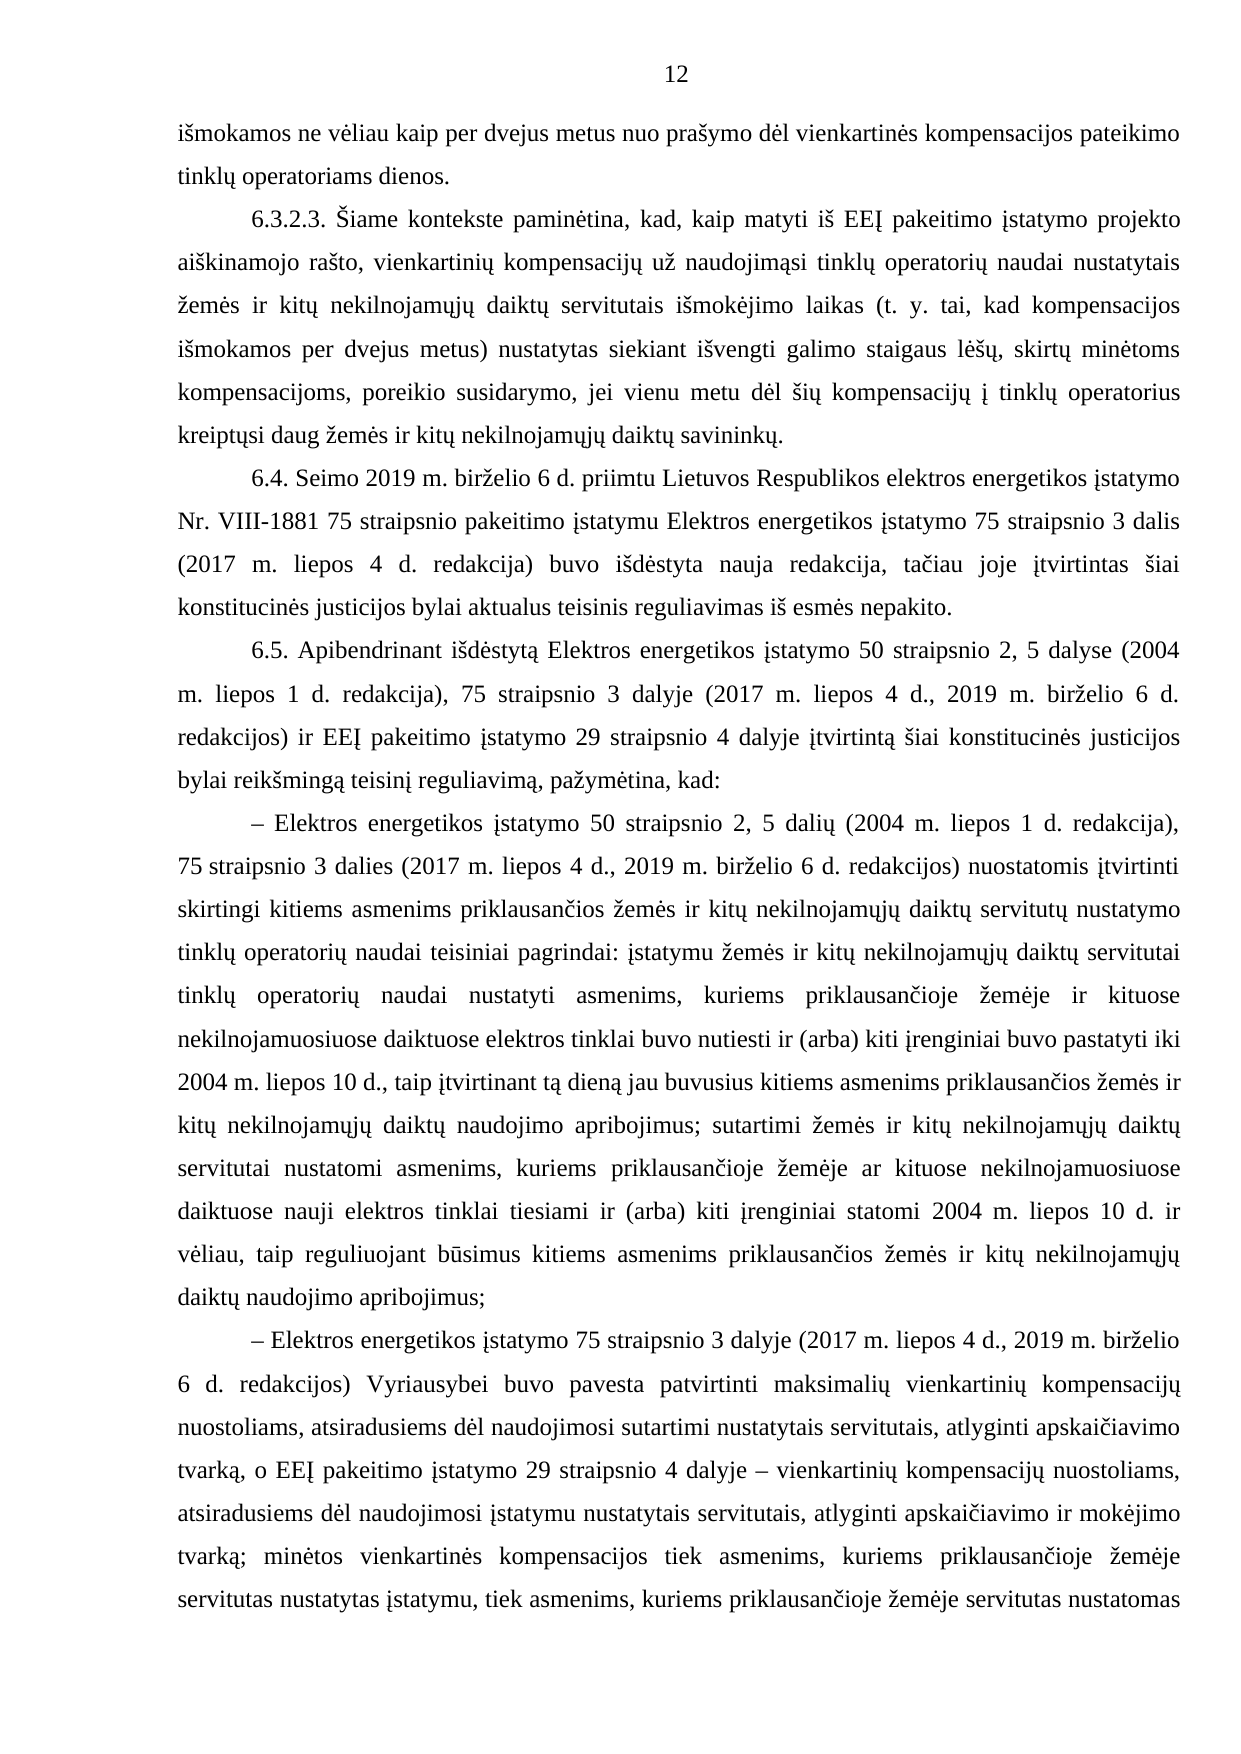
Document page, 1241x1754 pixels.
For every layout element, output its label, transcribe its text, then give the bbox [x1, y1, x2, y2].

text 6.5. Apibendrinant išdėstytą Elektros energetikos įstatymo 50 straipsnio 2, 5 dalyse (2004 m. liepos 1 d. redakcija), 75 straipsnio 3 dalyje (2017 m. liepos 4 d., 2019 m. birželio 6 d. redakcijos) ir EEĮ pakeitimo įstatymo 29 straipsnio 4 dalyje įtvirtintą šiai konstitucinės justicijos bylai reikšmingą teisinį reguliavimą, pažymėtina, kad: [177, 636, 1181, 794]
text – Elektros energetikos įstatymo 75 straipsnio 3 dalyje (2017 m. liepos 4 d., 2019 m. birželio 6 d. redakcijos) Vyriausybei buvo pavesta patvirtinti maksimalių vienkartinių kompensacijų nuostoliams, atsiradusiems dėl naudojimosi sutartimi nustatytais servitutais, atlyginti apskaičiavimo tvarką, o EEĮ pakeitimo įstatymo 29 straipsnio 4 dalyje – vienkartinių kompensacijų nuostoliams, atsiradusiems dėl naudojimosi įstatymu nustatytais servitutais, atlyginti apskaičiavimo ir mokėjimo tvarką; minėtos vienkartinės kompensacijos tiek asmenims, kuriems priklausančioje žemėje servitutas nustatytas įstatymu, tiek asmenims, kuriems priklausančioje žemėje servitutas nustatomas [177, 1326, 1181, 1613]
text – Elektros energetikos įstatymo 50 straipsnio 2, 5 dalių (2004 m. liepos 1 d. redakcija), 75 straipsnio 3 dalies (2017 m. liepos 4 d., 2019 m. birželio 6 d. redakcijos) nuostatomis įtvirtinti skirtingi kitiems asmenims priklausančios žemės ir kitų nekilnojamųjų daiktų servitutų nustatymo tinklų operatorių naudai teisiniai pagrindai: įstatymu žemės ir kitų nekilnojamųjų daiktų servitutai tinklų operatorių naudai nustatyti asmenims, kuriems priklausančioje žemėje ir kituose nekilnojamuosiuose daiktuose elektros tinklai buvo nutiesti ir (arba) kiti įrenginiai buvo pastatyti iki 2004 m. liepos 10 d., taip įtvirtinant tą dieną jau buvusius kitiems asmenims priklausančios žemės ir kitų nekilnojamųjų daiktų naudojimo apribojimus; sutartimi žemės ir kitų nekilnojamųjų daiktų servitutai nustatomi asmenims, kuriems priklausančioje žemėje ar kituose nekilnojamuosiuose daiktuose nauji elektros tinklai tiesiami ir (arba) kiti įrenginiai statomi 2004 m. liepos 10 d. ir vėliau, taip reguliuojant būsimus kitiems asmenims priklausančios žemės ir kitų nekilnojamųjų daiktų naudojimo apribojimus; [177, 808, 1181, 1311]
text 6.4. Seimo 2019 m. birželio 6 d. priimtu Lietuvos Respublikos elektros energetikos įstatymo Nr. VIII-1881 75 straipsnio pakeitimo įstatymu Elektros energetikos įstatymo 75 straipsnio 3 dalis (2017 m. liepos 4 d. redakcija) buvo išdėstyta nauja redakcija, tačiau joje įtvirtintas šiai konstitucinės justicijos bylai aktualus teisinis reguliavimas iš esmės nepakito. [177, 463, 1181, 621]
text 6.3.2.3. Šiame kontekste paminėtina, kad, kaip matyti iš EEĮ pakeitimo įstatymo projekto aiškinamojo rašto, vienkartinių kompensacijų už naudojimąsi tinklų operatorių naudai nustatytais žemės ir kitų nekilnojamųjų daiktų servitutais išmokėjimo laikas (t. y. tai, kad kompensacijos išmokamos per dvejus metus) nustatytas siekiant išvengti galimo staigaus lėšų, skirtų minėtoms kompensacijoms, poreikio susidarymo, jei vienu metu dėl šių kompensacijų į tinklų operatorius kreiptųsi daug žemės ir kitų nekilnojamųjų daiktų savininkų. [177, 204, 1181, 449]
text išmokamos ne vėliau kaip per dvejus metus nuo prašymo dėl vienkartinės kompensacijos pateikimo tinklų operatoriams dienos. [177, 118, 1181, 190]
